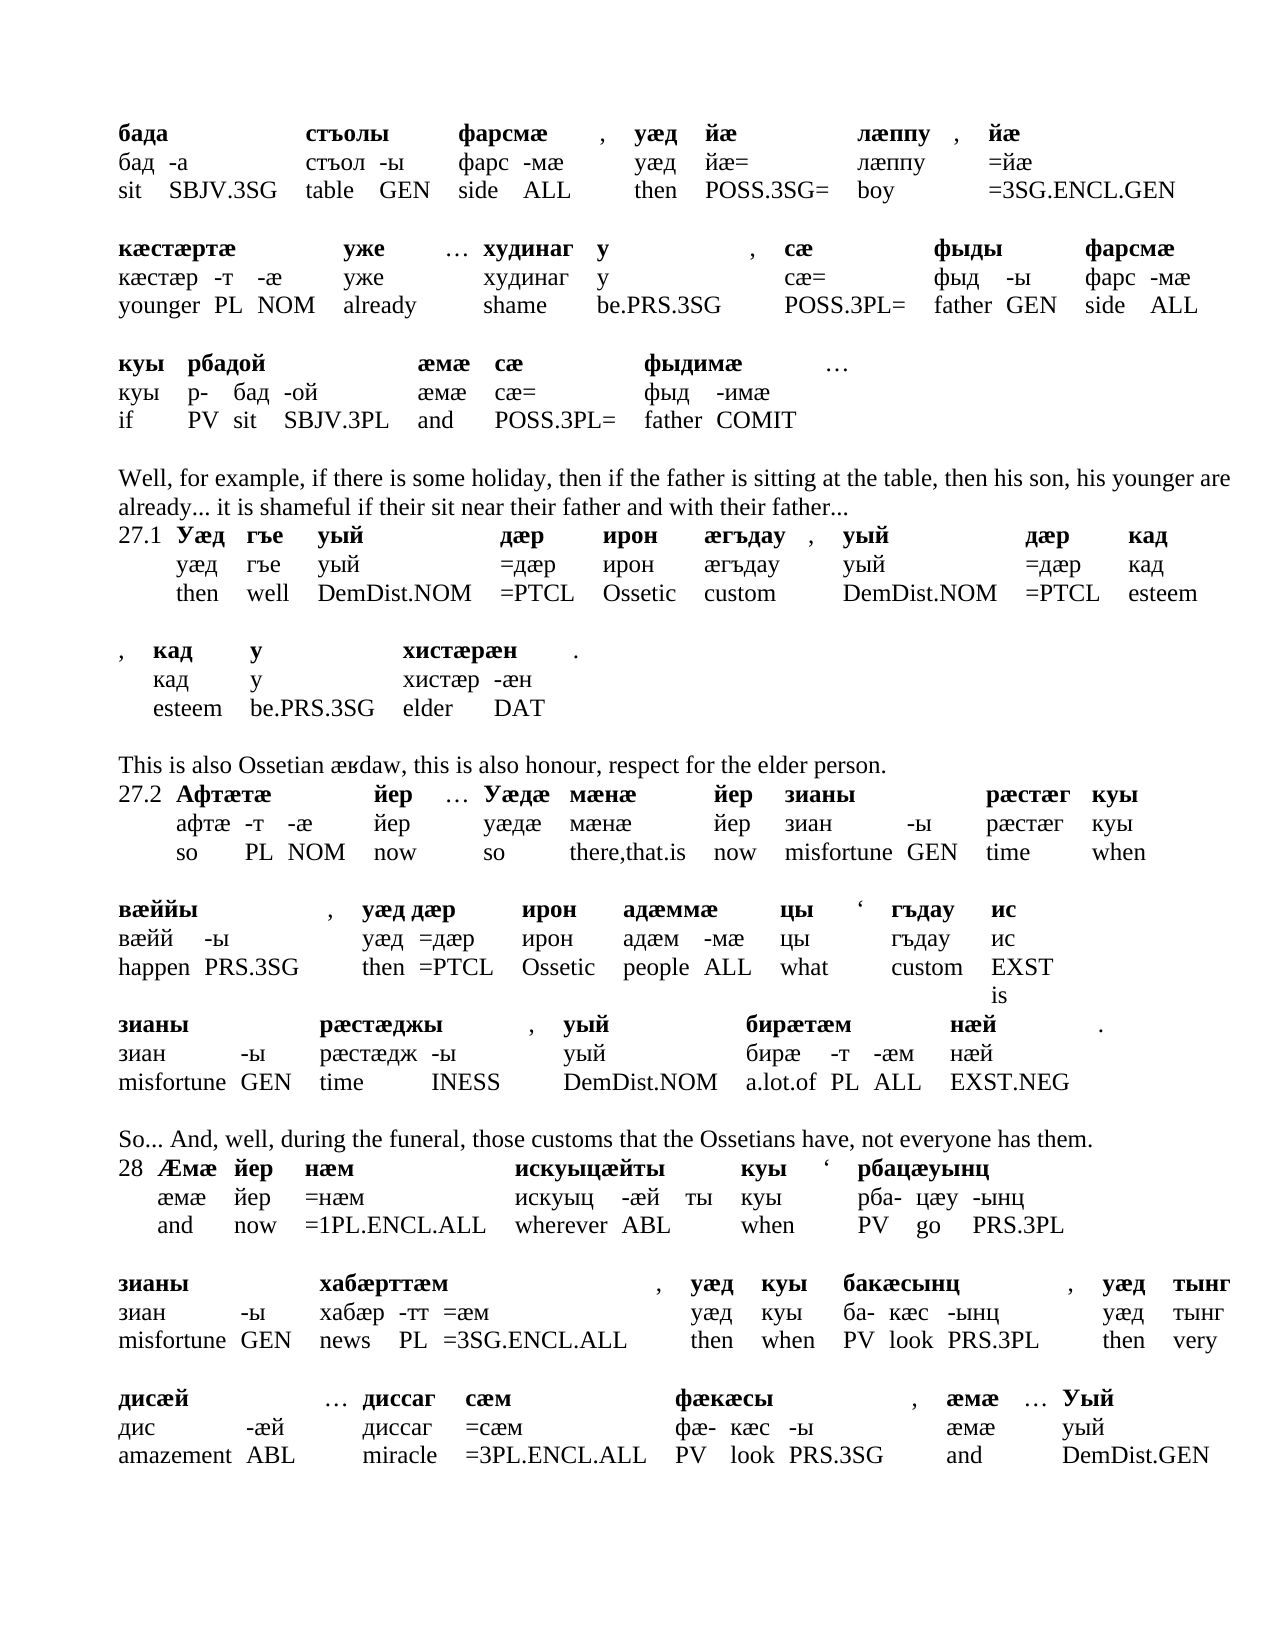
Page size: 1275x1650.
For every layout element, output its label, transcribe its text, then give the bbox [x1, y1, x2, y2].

text … [444, 779, 469, 808]
text what [780, 952, 828, 981]
text 28 [118, 1153, 143, 1182]
text уый [1062, 1412, 1210, 1441]
text худинаг [483, 262, 569, 291]
text фарсмæ [458, 118, 586, 147]
text shame [483, 291, 569, 319]
text вæййы [118, 894, 313, 923]
text younger [118, 291, 200, 319]
text go [916, 1211, 958, 1239]
text =PTCL [419, 952, 494, 981]
text side [458, 176, 509, 204]
text фыдимæ [644, 348, 811, 377]
text æмæ [417, 348, 481, 377]
text -ой [283, 377, 390, 406]
text рбадой [187, 348, 404, 377]
text -æй [246, 1412, 296, 1441]
text бада [118, 118, 292, 147]
text у [250, 664, 375, 693]
text зианы [118, 1268, 306, 1297]
text GEN [1006, 291, 1057, 319]
text йер [714, 808, 757, 837]
text дис [118, 1412, 232, 1441]
text then [634, 176, 677, 204]
text диссаг [362, 1383, 451, 1412]
text SBJV.3SG [168, 176, 278, 204]
text esteem [153, 693, 222, 722]
text PRS.3PL [972, 1211, 1065, 1239]
text йæ [705, 118, 843, 147]
text . [573, 636, 594, 664]
text уæд [176, 549, 219, 578]
text and [157, 1211, 206, 1239]
text куы [741, 1153, 809, 1182]
text when [741, 1211, 795, 1239]
text ABL [621, 1211, 671, 1239]
text -æн [494, 664, 545, 693]
text POSS.3SG= [705, 176, 829, 204]
text EXST [991, 952, 1053, 981]
text already [343, 291, 417, 319]
text фыд [644, 377, 702, 406]
text кæс [730, 1412, 775, 1441]
text then [690, 1326, 733, 1354]
text кæстæр [118, 262, 200, 291]
text æгъдау [704, 549, 780, 578]
text ‘ [822, 1153, 843, 1182]
text POSS.3PL= [784, 291, 906, 319]
text Ossetic [522, 952, 595, 981]
text уый [563, 1038, 718, 1067]
text сæ= [784, 262, 906, 291]
text sit [118, 176, 155, 204]
text =1PL.ENCL.ALL [304, 1211, 487, 1239]
text 27.1 [118, 521, 162, 549]
text -ы [1006, 262, 1057, 291]
text зиан [118, 1038, 227, 1067]
text лæппу [857, 118, 939, 147]
text у [250, 636, 389, 664]
text now [234, 1211, 277, 1239]
text … [323, 1383, 349, 1412]
text boy [857, 176, 926, 204]
text мæнæ [569, 779, 700, 808]
text тынг [1173, 1297, 1224, 1326]
text So... And, well, during the funeral, those customs that the Ossetians have, not everyone has them. [118, 1124, 1249, 1153]
text Ossetic [603, 578, 676, 607]
text GEN [240, 1326, 292, 1354]
text диссаг [362, 1412, 437, 1441]
text куы [761, 1268, 829, 1297]
text DemDist.GEN [1062, 1441, 1210, 1469]
text кад [153, 636, 236, 664]
text цы [780, 923, 828, 952]
text кад [1128, 521, 1211, 549]
text ты [685, 1182, 713, 1211]
text рбацæуынц [857, 1153, 1079, 1182]
text уæд [634, 118, 691, 147]
text PRS.3SG [788, 1441, 884, 1469]
text time [986, 837, 1064, 866]
text йер [373, 779, 431, 808]
text … [1023, 1383, 1048, 1412]
text This is also Ossetian æʁdaw, this is also honour, respect for the elder person. [118, 751, 1249, 779]
text бирæтæм [746, 1009, 936, 1038]
text -æ [257, 262, 315, 291]
text ‘ [856, 894, 877, 923]
text р- [187, 377, 219, 406]
text Æмæ [157, 1153, 220, 1182]
text ALL [703, 952, 752, 981]
text , [1067, 1268, 1088, 1297]
text йер [234, 1182, 277, 1211]
text ирон [522, 894, 609, 923]
text custom [704, 578, 780, 607]
text ABL [246, 1441, 296, 1469]
text misfortune [118, 1326, 227, 1354]
text гъе [246, 549, 289, 578]
text DemDist.NOM [843, 578, 998, 607]
text =PTCL [500, 578, 575, 607]
text when [1092, 837, 1146, 866]
text фарс [1085, 262, 1136, 291]
text look [730, 1441, 775, 1469]
text дисæй [118, 1383, 310, 1412]
text PV [857, 1211, 902, 1239]
text , [118, 636, 139, 664]
text кæстæртæ [118, 233, 329, 262]
text custom [891, 952, 963, 981]
text цæу [916, 1182, 958, 1211]
text -ынц [947, 1297, 1040, 1326]
text COMIT [716, 406, 797, 434]
text адæм [623, 923, 690, 952]
text уæд [1102, 1268, 1159, 1297]
text куы [1092, 779, 1160, 808]
text Уый [1062, 1383, 1224, 1412]
text be.PRS.3SG [250, 693, 375, 722]
text -ы [379, 147, 431, 176]
text -а [168, 147, 278, 176]
text sit [233, 406, 270, 434]
text рæстæг [986, 779, 1078, 808]
text POSS.3PL= [494, 406, 616, 434]
text -æй [621, 1182, 671, 1211]
text ALL [1150, 291, 1198, 319]
text хабæрттæм [319, 1268, 642, 1297]
text … [824, 348, 849, 377]
text ис [991, 923, 1053, 952]
text table [305, 176, 365, 204]
text well [246, 578, 289, 607]
text сæм [465, 1383, 661, 1412]
text , [599, 118, 620, 147]
text , [749, 233, 770, 262]
text уый [317, 521, 486, 549]
text куы [118, 377, 160, 406]
text стъол [305, 147, 365, 176]
text =æм [443, 1297, 628, 1326]
text PV [675, 1441, 716, 1469]
text then [362, 952, 405, 981]
text -æ [287, 808, 346, 837]
text фæ- [675, 1412, 716, 1441]
text уæд дæр [362, 894, 508, 923]
text now [373, 837, 417, 866]
text Well, for example, if there is some holiday, then if the father is sitting at the table, then his son, his younger are already... it is shameful if their sit near their father and with their father... [118, 463, 1249, 521]
text NOM [287, 837, 346, 866]
text хабæр [319, 1297, 385, 1326]
text уæд [362, 923, 405, 952]
text бирæ [746, 1038, 817, 1067]
text бад [118, 147, 155, 176]
text , [327, 894, 348, 923]
text PRS.3SG [204, 952, 299, 981]
text ALL [523, 176, 572, 204]
text тынг [1173, 1268, 1238, 1297]
text -æм [873, 1038, 922, 1067]
text рба- [857, 1182, 902, 1211]
text GEN [907, 837, 958, 866]
text so [176, 837, 231, 866]
text PV [187, 406, 219, 434]
text бакæсынц [843, 1268, 1054, 1297]
text side [1085, 291, 1136, 319]
text misfortune [784, 837, 893, 866]
text , [528, 1009, 549, 1038]
text йер [373, 808, 417, 837]
text , [808, 521, 829, 549]
text -ы [240, 1297, 292, 1326]
text хистæрæн [403, 636, 559, 664]
text SBJV.3PL [283, 406, 390, 434]
text фарсмæ [1085, 233, 1212, 262]
text miracle [362, 1441, 437, 1469]
text , [911, 1383, 932, 1412]
text зианы [118, 1009, 306, 1038]
text -т [830, 1038, 859, 1067]
text =PTCL [1025, 578, 1101, 607]
text -тт [399, 1297, 429, 1326]
text уый [317, 549, 472, 578]
text уый [563, 1009, 732, 1038]
text be.PRS.3SG [597, 291, 722, 319]
text =3SG.ENCL.GEN [988, 176, 1176, 204]
text Уæд [176, 521, 233, 549]
text мæнæ [569, 808, 686, 837]
text PL [244, 837, 274, 866]
text гъдау [891, 923, 963, 952]
text куы [741, 1182, 795, 1211]
text now [714, 837, 757, 866]
text искуыц [514, 1182, 608, 1211]
text уже [343, 262, 417, 291]
text ирон [522, 923, 595, 952]
text DemDist.NOM [563, 1067, 718, 1096]
text if [118, 406, 160, 434]
text -ы [907, 808, 958, 837]
text Уæдæ [483, 779, 556, 808]
text father [644, 406, 702, 434]
text фыды [934, 233, 1071, 262]
text PL [214, 291, 243, 319]
text , [656, 1268, 677, 1297]
text -ы [788, 1412, 884, 1441]
text уый [843, 521, 1011, 549]
text рæстæг [986, 808, 1064, 837]
text -имæ [716, 377, 797, 406]
text esteem [1128, 578, 1198, 607]
text =дæр [419, 923, 494, 952]
text -ы [204, 923, 299, 952]
text хистæр [403, 664, 480, 693]
text гъе [246, 521, 303, 549]
text йер [234, 1153, 291, 1182]
text a.lot.of [746, 1067, 817, 1096]
text худинаг [483, 233, 583, 262]
text =нæм [304, 1182, 487, 1211]
text there,that.is [569, 837, 686, 866]
text нæм [304, 1153, 501, 1182]
text GEN [240, 1067, 292, 1096]
text куы [118, 348, 173, 377]
text is [991, 981, 1067, 1009]
text INESS [431, 1067, 501, 1096]
text сæ [494, 348, 630, 377]
text адæммæ [623, 894, 766, 923]
text -мæ [703, 923, 752, 952]
text кад [153, 664, 222, 693]
text дæр [500, 521, 589, 549]
text стъолы [305, 118, 444, 147]
text сæ [784, 233, 920, 262]
text =дæр [500, 549, 575, 578]
text рæстæджы [319, 1009, 514, 1038]
text вæйй [118, 923, 190, 952]
text people [623, 952, 690, 981]
text уæд [634, 147, 677, 176]
text PL [399, 1326, 429, 1354]
text æмæ [946, 1383, 1009, 1412]
text … [444, 233, 469, 262]
text уæд [690, 1268, 747, 1297]
text уый [843, 549, 998, 578]
text дæр [1025, 521, 1114, 549]
text кæс [889, 1297, 933, 1326]
text æгъдау [704, 521, 794, 549]
text у [597, 233, 736, 262]
text so [483, 837, 542, 866]
text уæд [690, 1297, 733, 1326]
text EXST.NEG [950, 1067, 1070, 1096]
text зиан [784, 808, 893, 837]
text 27.2 [118, 779, 162, 808]
text уæдæ [483, 808, 542, 837]
text wherever [514, 1211, 608, 1239]
text DemDist.NOM [317, 578, 472, 607]
text ис [991, 894, 1067, 923]
text ирон [603, 549, 676, 578]
text нæй [950, 1009, 1084, 1038]
text искуыцæйты [514, 1153, 727, 1182]
text йер [714, 779, 771, 808]
text elder [403, 693, 480, 722]
text -ынц [972, 1182, 1065, 1211]
text PRS.3PL [947, 1326, 1040, 1354]
text PL [830, 1067, 859, 1096]
text happen [118, 952, 190, 981]
text . [1098, 1009, 1119, 1038]
text =3SG.ENCL.ALL [443, 1326, 628, 1354]
text йæ= [705, 147, 829, 176]
text amazement [118, 1441, 232, 1469]
text when [761, 1326, 815, 1354]
text æмæ [157, 1182, 206, 1211]
text куы [761, 1297, 815, 1326]
text =дæр [1025, 549, 1101, 578]
text -ы [240, 1038, 292, 1067]
text misfortune [118, 1067, 227, 1096]
text у [597, 262, 722, 291]
text æмæ [417, 377, 467, 406]
text =йæ [988, 147, 1176, 176]
text æмæ [946, 1412, 995, 1441]
text -т [244, 808, 274, 837]
text зиан [118, 1297, 227, 1326]
text time [319, 1067, 417, 1096]
text нæй [950, 1038, 1070, 1067]
text цы [780, 894, 842, 923]
text куы [1092, 808, 1146, 837]
text look [889, 1326, 933, 1354]
text then [176, 578, 219, 607]
text PV [843, 1326, 875, 1354]
text and [946, 1441, 995, 1469]
text бад [233, 377, 270, 406]
text кад [1128, 549, 1198, 578]
text -ы [431, 1038, 501, 1067]
text лæппу [857, 147, 926, 176]
text DAT [494, 693, 545, 722]
text ирон [603, 521, 690, 549]
text фарс [458, 147, 509, 176]
text уæд [1102, 1297, 1145, 1326]
text -т [214, 262, 243, 291]
text фыд [934, 262, 992, 291]
text father [934, 291, 992, 319]
text ALL [873, 1067, 922, 1096]
text афтæ [176, 808, 231, 837]
text рæстæдж [319, 1038, 417, 1067]
text ба- [843, 1297, 875, 1326]
text =3PL.ENCL.ALL [465, 1441, 647, 1469]
text фæкæсы [675, 1383, 898, 1412]
text then [1102, 1326, 1145, 1354]
text and [417, 406, 467, 434]
text news [319, 1326, 385, 1354]
text GEN [379, 176, 431, 204]
text -мæ [1150, 262, 1198, 291]
text сæ= [494, 377, 616, 406]
text =сæм [465, 1412, 647, 1441]
text -мæ [523, 147, 572, 176]
text Афтæтæ [176, 779, 360, 808]
text NOM [257, 291, 315, 319]
text гъдау [891, 894, 977, 923]
text йæ [988, 118, 1190, 147]
text very [1173, 1326, 1224, 1354]
text , [953, 118, 974, 147]
text уже [343, 233, 431, 262]
text зианы [784, 779, 972, 808]
